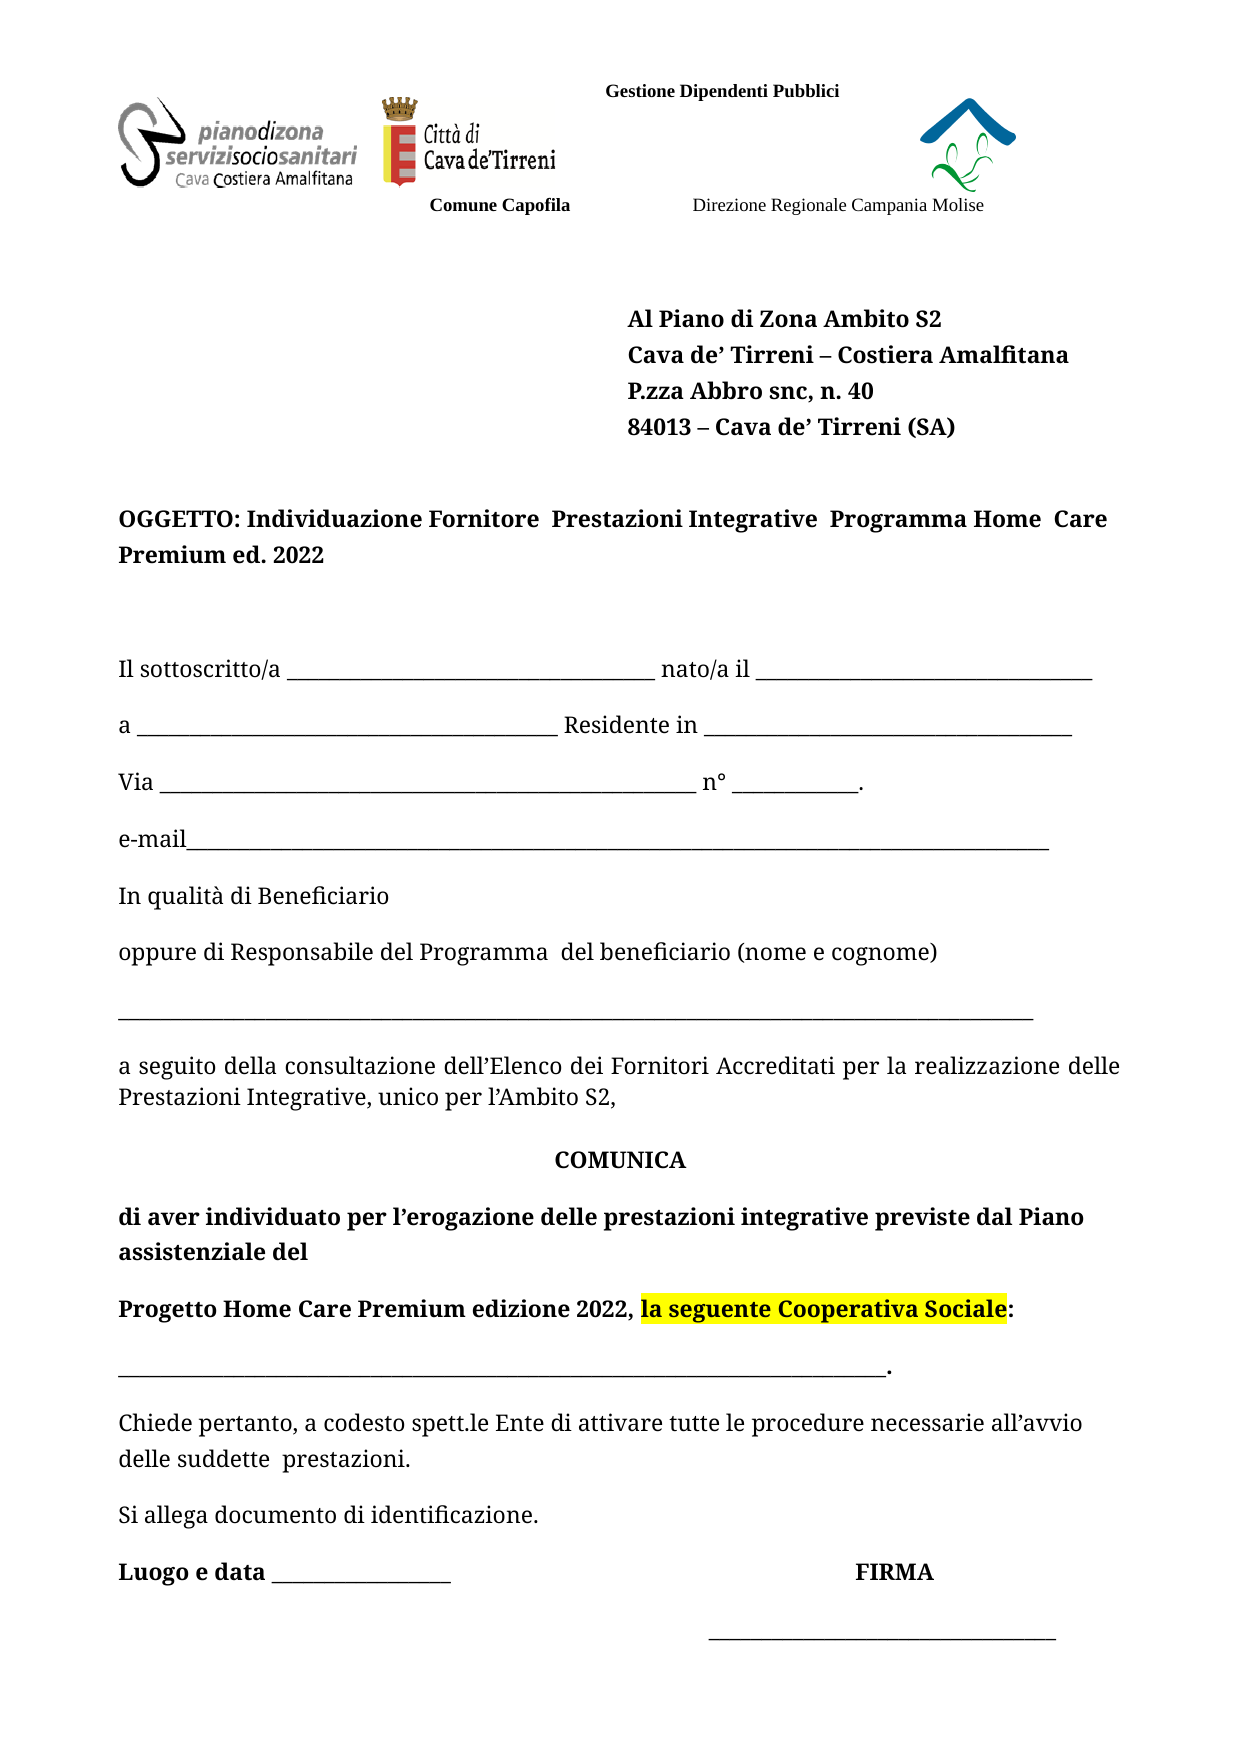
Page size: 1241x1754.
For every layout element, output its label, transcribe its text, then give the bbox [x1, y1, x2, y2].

table_header [107, 303, 616, 446]
text Luogo e data _________________ FIRMA [118, 1556, 1122, 1587]
text OGGETTO: Individuazione Fornitore Prestazioni Integrative Programma Home Care Premium ed. 2022 [118, 503, 1122, 570]
table_header Al Piano di Zona Ambito S2 Cava de’ Tirreni – Costiera Amalfitana P.zza Abbro snc, n. 40 84013 – Cava de’ Tirreni (SA) [616, 303, 1125, 446]
text Progetto Home Care Premium edizione 2022, la seguente Cooperativa Sociale: [118, 1293, 1122, 1324]
text a seguito della consultazione dell’Elenco dei Fornitori Accreditati per la realizzazione delle Prestazioni Integrative, unico per l’Ambito S2, [118, 1050, 1122, 1112]
text COMUNICA [118, 1144, 1122, 1175]
text di aver individuato per l’erogazione delle prestazioni integrative previste dal Piano assistenziale del [118, 1200, 1122, 1268]
text _________________________________________________________________________. [118, 1350, 1122, 1381]
text Chiede pertanto, a codesto spett.le Ente di attivare tutte le procedure necessarie all’avvio delle suddette prestazioni. [118, 1407, 1122, 1474]
text Via ___________________________________________________ n° ____________. [118, 766, 1122, 797]
text In qualità di Beneficiario [118, 879, 1122, 911]
text e-mail__________________________________________________________________________________ [118, 823, 1122, 854]
text Si allega documento di identificazione. [118, 1499, 1122, 1531]
text Il sottoscritto/a ___________________________________ nato/a il ________________________________ [118, 652, 1122, 684]
text _________________________________ [358, 1613, 1122, 1644]
text oppure di Responsabile del Programma del beneficiario (nome e cognome) [118, 936, 1122, 968]
text a ________________________________________ Residente in ___________________________________ [118, 709, 1122, 741]
text _______________________________________________________________________________________ [118, 993, 1122, 1024]
